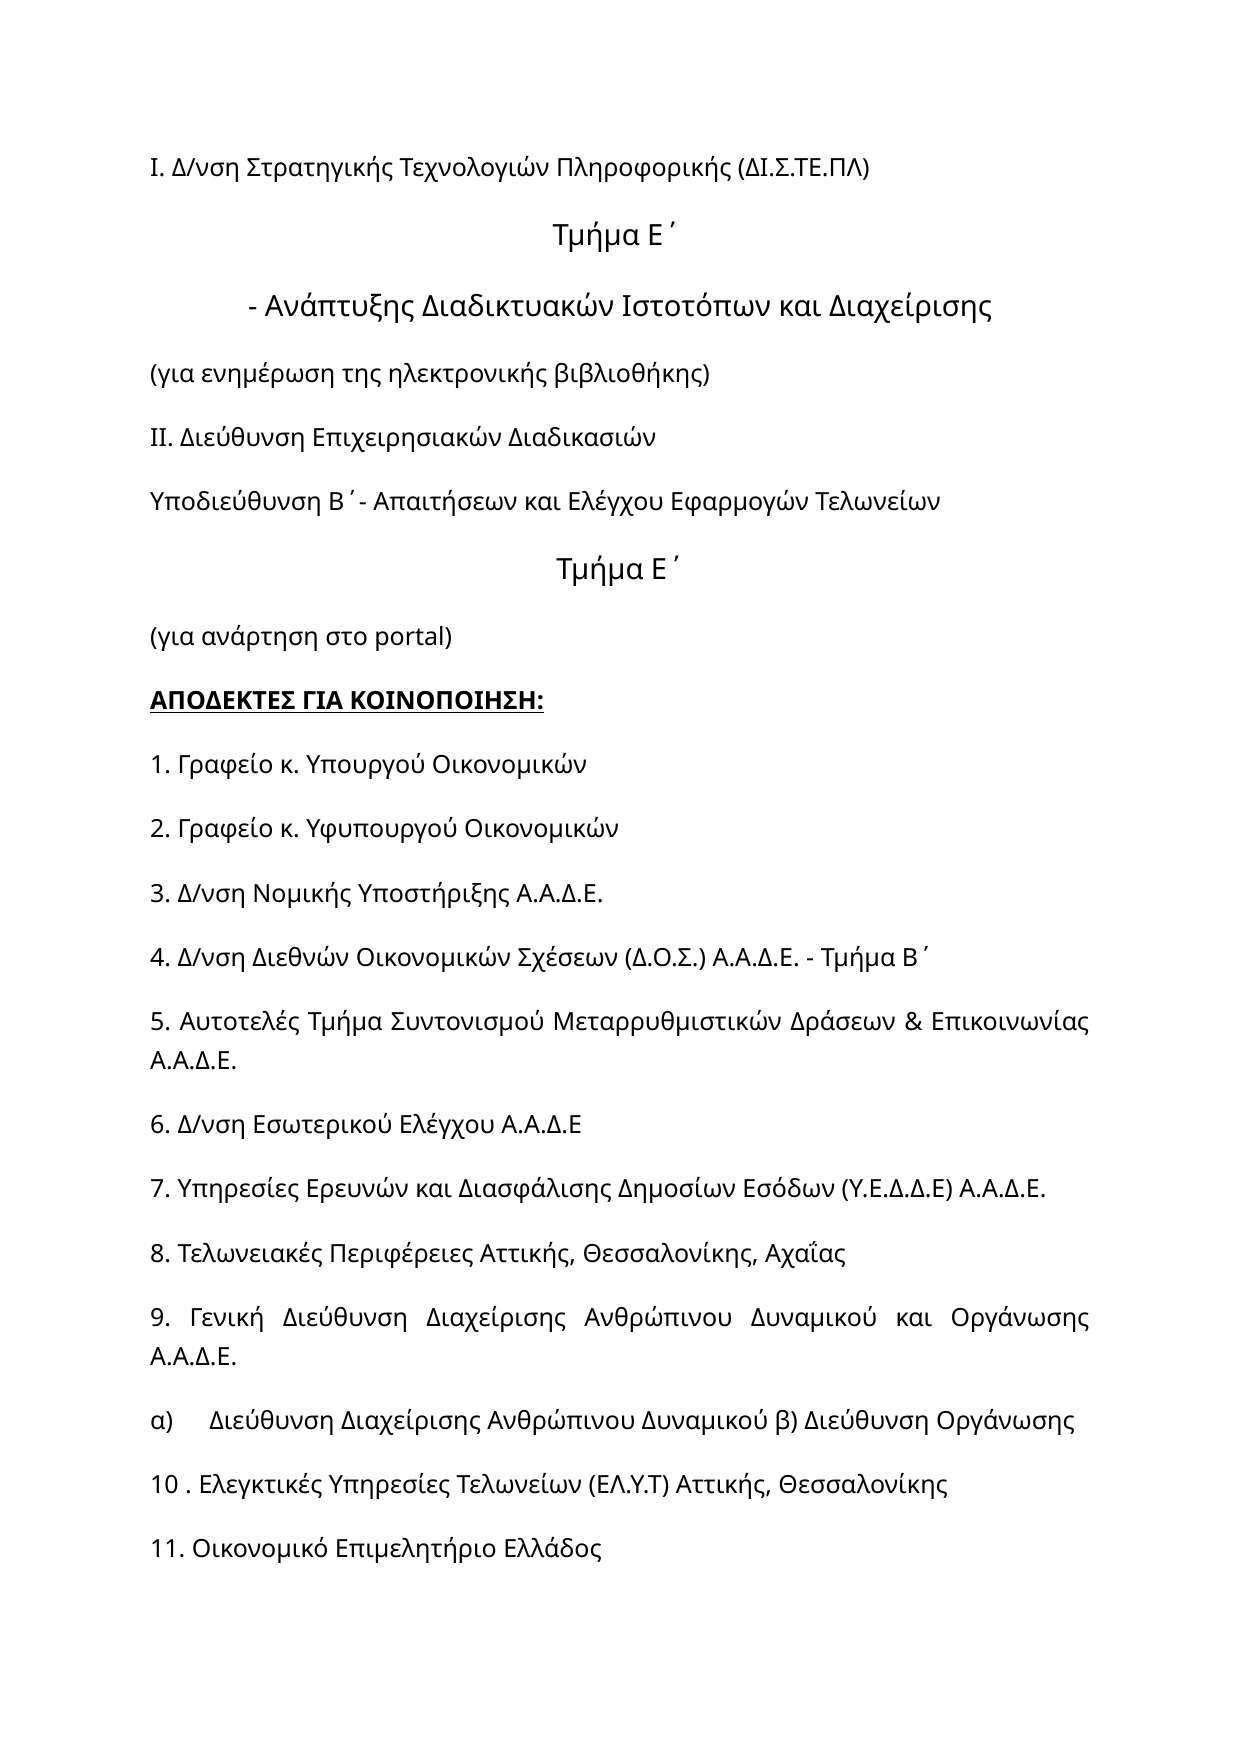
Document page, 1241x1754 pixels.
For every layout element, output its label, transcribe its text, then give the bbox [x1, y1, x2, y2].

text 3. Δ/νση Νομικής Υποστήριξης Α.Α.Δ.Ε. [150, 875, 1090, 909]
text 10 . Ελεγκτικές Υπηρεσίες Τελωνείων (ΕΛ.Υ.Τ) Αττικής, Θεσσαλονίκης [150, 1467, 1090, 1501]
text 4. Δ/νση Διεθνών Οικονομικών Σχέσεων (Δ.Ο.Σ.) Α.Α.Δ.Ε. - Τμήμα Β΄ [150, 939, 1090, 973]
text 2. Γραφείο κ. Υφυπουργού Οικονομικών [150, 811, 1090, 845]
text 9. Γενική Διεύθυνση Διαχείρισης Ανθρώπινου Δυναμικού και Οργάνωσης Α.Α.Δ.Ε. [150, 1299, 1090, 1373]
subtitle Τμήμα Ε΄ [150, 548, 1090, 588]
text ΑΠΟΔΕΚΤΕΣ ΓΙΑ ΚΟΙΝΟΠΟΙΗΣΗ: [150, 683, 1090, 717]
text (για ενημέρωση της ηλεκτρονικής βιβλιοθήκης) [150, 355, 1090, 389]
text 11. Οικονομικό Επιμελητήριο Ελλάδος [150, 1531, 1090, 1565]
subtitle - Ανάπτυξης Διαδικτυακών Ιστοτόπων και Διαχείρισης [150, 285, 1090, 324]
text ΙΙ. Διεύθυνση Επιχειρησιακών Διαδικασιών [150, 419, 1090, 454]
list α) Διεύθυνση Διαχείρισης Ανθρώπινου Δυναμικού β) Διεύθυνση Οργάνωσης [150, 1403, 1090, 1437]
text 6. Δ/νση Εσωτερικού Ελέγχου Α.Α.Δ.Ε [150, 1107, 1090, 1141]
text 5. Αυτοτελές Τμήμα Συντονισμού Μεταρρυθμιστικών Δράσεων & Επικοινωνίας Α.Α.Δ.Ε. [150, 1003, 1090, 1077]
text Υποδιεύθυνση Β΄- Απαιτήσεων και Ελέγχου Εφαρμογών Τελωνείων [150, 484, 1090, 518]
subtitle Τμήμα Ε΄ [150, 214, 1090, 254]
text 1. Γραφείο κ. Υπουργού Οικονομικών [150, 747, 1090, 781]
text 7. Υπηρεσίες Ερευνών και Διασφάλισης Δημοσίων Εσόδων (Υ.Ε.Δ.Δ.Ε) Α.Α.Δ.Ε. [150, 1171, 1090, 1205]
text Ι. Δ/νση Στρατηγικής Τεχνολογιών Πληροφορικής (ΔΙ.Σ.ΤΕ.ΠΛ) [150, 150, 1090, 184]
text (για ανάρτηση στο portal) [150, 618, 1090, 653]
text 8. Τελωνειακές Περιφέρειες Αττικής, Θεσσαλονίκης, Αχαΐας [150, 1235, 1090, 1269]
